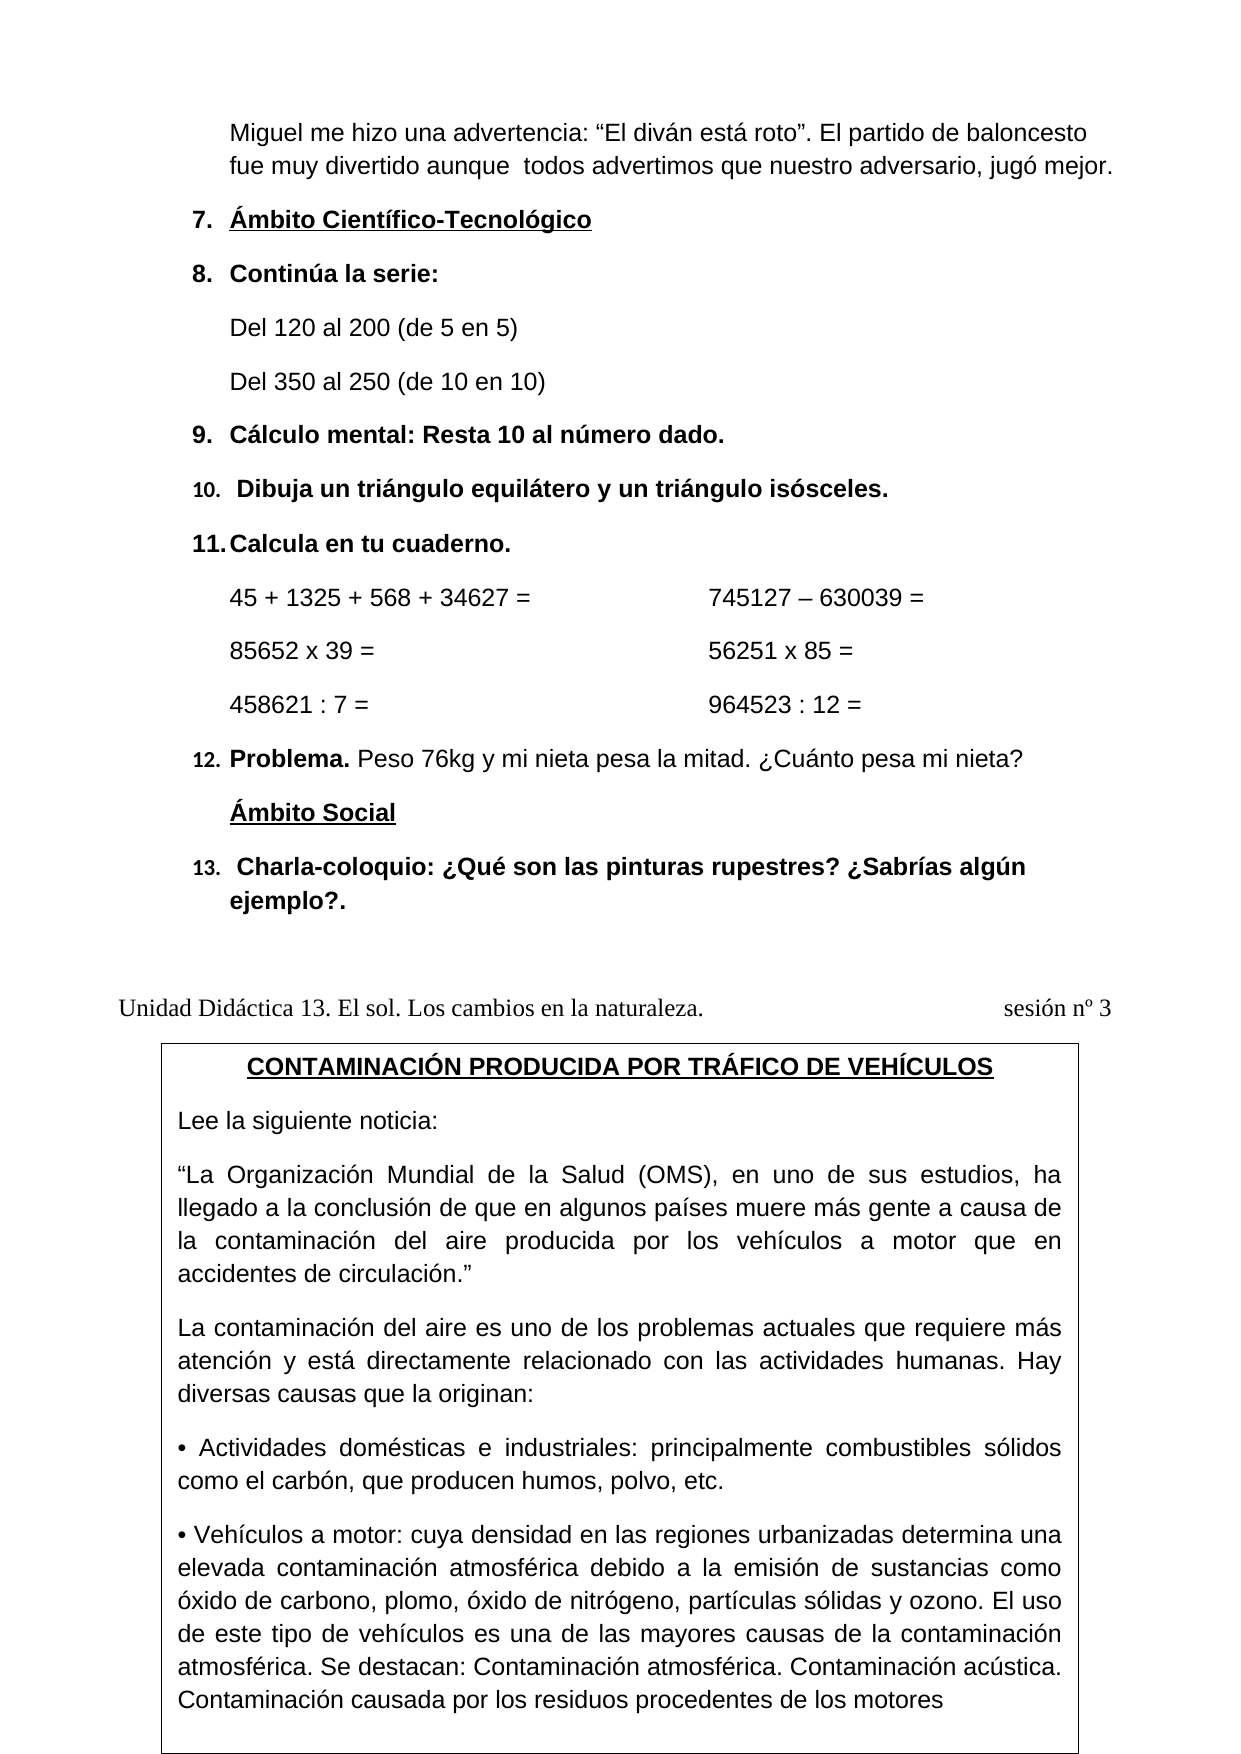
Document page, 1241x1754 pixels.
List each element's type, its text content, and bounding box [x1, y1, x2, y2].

text Miguel me hizo una advertencia: “El diván está roto”. El partido de baloncesto fue muy divertido aunque todos advertimos que nuestro adversario, jugó mejor. [229, 118, 1122, 180]
list Dibuja un triángulo equilátero y un triángulo isósceles. [192, 474, 1122, 503]
list Comprensión lectora. Responde a las siguientes preguntas. [1079, 1369, 1122, 1398]
text 85652 x 39 = 56251 x 85 = [229, 636, 1122, 665]
list Continúa la serie: [192, 259, 1122, 288]
list Problema. Peso 76kg y mi nieta pesa la mitad. ¿Cuánto pesa mi nieta? [192, 744, 1122, 773]
list ¿Qué significan las siglas OMS?. [1079, 1456, 1122, 1485]
text La contaminación del aire es uno de los problemas actuales que requiere más atención y está directamente relacionado con las actividades humanas. Hay diversas causas que la originan: [177, 1313, 1063, 1408]
text • Vehículos a motor: cuya densidad en las regiones urbanizadas determina una elevada contaminación atmosférica debido a la emisión de sustancias como óxido de carbono, plomo, óxido de nitrógeno, partículas sólidas y ozono. El uso de este tipo de vehículos es una de las mayores causas de la contaminación atmosférica. Se destacan: Contaminación atmosférica. Contaminación acústica. Contaminación causada por los residuos procedentes de los motores [177, 1520, 1063, 1713]
text Del 350 al 250 (de 10 en 10) [229, 367, 1122, 395]
text Ámbito Social [229, 798, 1122, 827]
list ¿Qué tipos de contaminación existen? [1079, 1522, 1122, 1551]
list Charla-coloquio: ¿Qué son las pinturas rupestres? ¿Sabrías algún ejemplo?. [192, 852, 1122, 914]
text Ámbito de Comunicación [1079, 1262, 1122, 1291]
text CONTAMINACIÓN PRODUCIDA POR TRÁFICO DE VEHÍCULOS [177, 1052, 1063, 1081]
text 45 + 1325 + 568 + 34627 = 745127 – 630039 = [229, 582, 1122, 611]
list Lectura del texto y comentario del mismo. [1079, 1316, 1122, 1344]
text “La Organización Mundial de la Salud (OMS), en uno de sus estudios, ha llegado a la conclusión de que en algunos países muere más gente a causa de la contaminación del aire producida por los vehículos a motor que en accidentes de circulación.” [177, 1160, 1063, 1288]
list ¿De qué trata la noticia? [1079, 1423, 1122, 1452]
list Cálculo mental: Resta 10 al número dado. [192, 420, 1122, 449]
list ¿Cuáles son las causas que originan la contaminación del aire? [1079, 1489, 1122, 1518]
text 458621 : 7 = 964523 : 12 = [229, 690, 1122, 719]
text Lee la siguiente noticia: [177, 1106, 1063, 1135]
list Ámbito Científico-Tecnológico [192, 205, 1122, 234]
text • Actividades domésticas e industriales: principalmente combustibles sólidos como el carbón, que producen humos, polvo, etc. [177, 1433, 1063, 1494]
text Unidad Didáctica 13. El sol. Los cambios en la naturaleza. sesión nº 3 [118, 993, 1122, 1022]
text Del 120 al 200 (de 5 en 5) [229, 313, 1122, 341]
list Calcula en tu cuaderno. [192, 529, 1122, 557]
